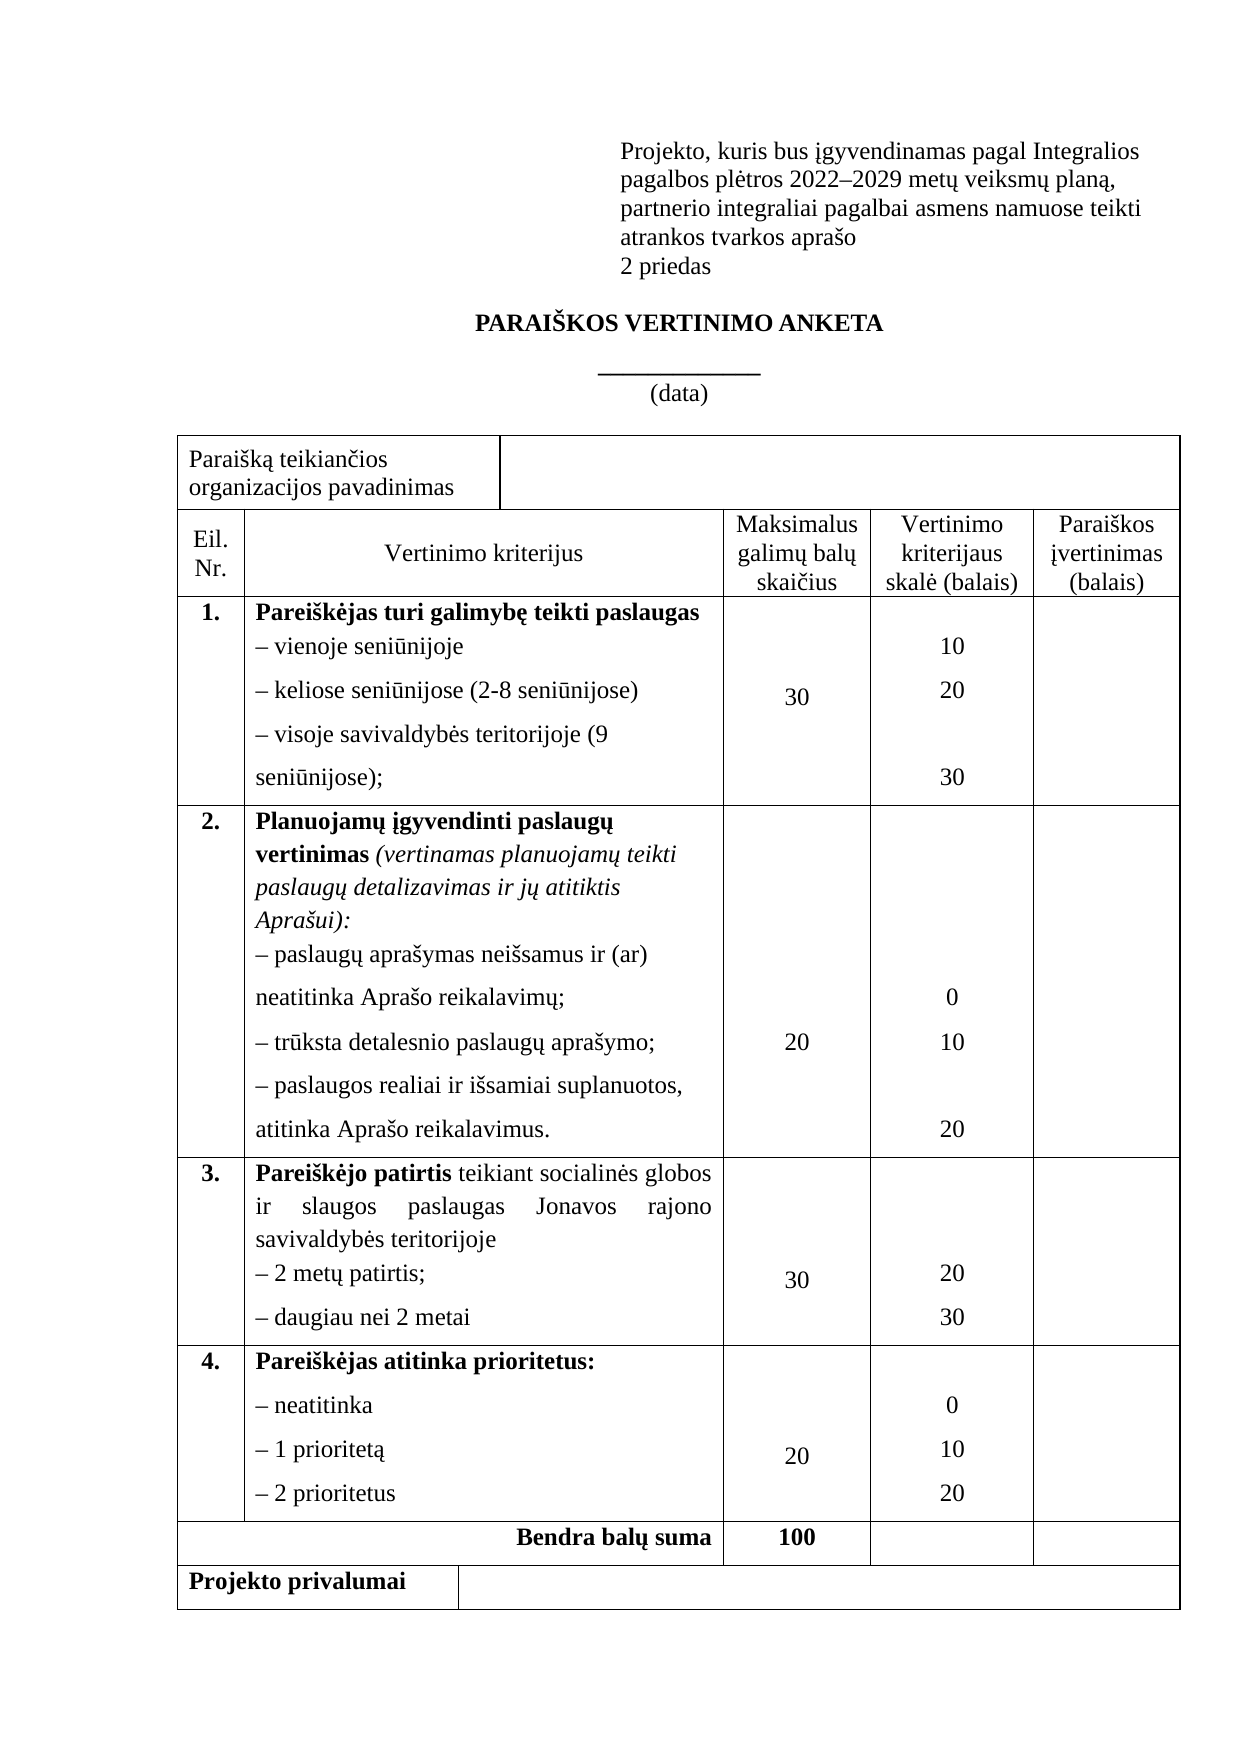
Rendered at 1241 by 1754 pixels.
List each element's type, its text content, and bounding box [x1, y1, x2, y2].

table_cell Bendra balų suma [178, 1522, 723, 1565]
table_cell [724, 1389, 870, 1433]
text _____________ [177, 349, 1181, 378]
table_cell [1034, 1346, 1179, 1521]
text 2 priedas [177, 251, 1181, 279]
table_cell 20 [871, 1070, 1033, 1157]
table_cell 10 [871, 1433, 1033, 1477]
table_cell 20 [724, 1026, 870, 1069]
table_cell Pareiškėjo patirtis teikiant socialinės globos ir slaugos paslaugas Jonavos rajono savivaldybės teritorijoje [245, 1158, 723, 1257]
table_cell 20 [871, 1257, 1033, 1301]
text Projekto, kuris bus įgyvendinamas pagal Integralios [177, 136, 1181, 164]
table_cell [1034, 674, 1179, 718]
table_cell [871, 1346, 1033, 1389]
table_cell 20 [724, 1433, 870, 1477]
table_cell 0 [871, 938, 1033, 1026]
text atrankos tvarkos aprašo [177, 222, 1181, 251]
table_cell – vienoje seniūnijoje [245, 630, 723, 674]
table_cell 30 [724, 1257, 870, 1301]
table_cell 2. [178, 806, 244, 1157]
table_cell [1034, 1522, 1179, 1565]
table_cell [459, 1566, 1179, 1609]
table_header Paraišką teikiančios organizacijos pavadinimas [178, 436, 499, 508]
table_cell Projekto privalumai [178, 1566, 458, 1609]
table_cell – 2 metų patirtis; [245, 1257, 723, 1301]
table_cell – 2 prioritetus [245, 1477, 723, 1521]
table_cell [1034, 806, 1179, 1157]
table_cell [1034, 630, 1179, 674]
table_cell – paslaugos realiai ir išsamiai suplanuotos, atitinka Aprašo reikalavimus. [245, 1070, 723, 1157]
table_cell [724, 806, 870, 938]
table_cell 30 [871, 1301, 1033, 1345]
table_cell 4. [178, 1346, 244, 1521]
table_cell Planuojamų įgyvendinti paslaugų vertinimas (vertinamas planuojamų teikti paslaugų detalizavimas ir jų atitiktis Aprašui): [245, 806, 723, 938]
table_cell Paraiškos įvertinimas (balais) [1034, 510, 1179, 596]
table_cell [871, 597, 1033, 630]
table_cell Pareiškėjas turi galimybę teikti paslaugas [245, 597, 723, 630]
table_cell [724, 938, 870, 1026]
table_cell 100 [724, 1522, 870, 1565]
table_cell 0 [871, 1389, 1033, 1433]
table_cell [724, 718, 870, 805]
table_cell [724, 597, 870, 630]
table_cell – visoje savivaldybės teritorijoje (9 seniūnijose); [245, 718, 723, 805]
table_cell [1034, 597, 1179, 630]
table_header [501, 436, 1179, 508]
table_cell – 1 prioritetą [245, 1433, 723, 1477]
table_cell [871, 1522, 1033, 1565]
text partnerio integraliai pagalbai asmens namuose teikti [177, 193, 1181, 222]
table_cell [724, 1346, 870, 1389]
table_cell 3. [178, 1158, 244, 1345]
table_cell 30 [724, 674, 870, 718]
table_cell Pareiškėjas atitinka prioritetus: [245, 1346, 723, 1389]
text pagalbos plėtros 2022–2029 metų veiksmų planą, [177, 164, 1181, 193]
table_cell [724, 1070, 870, 1157]
text (data) [177, 378, 1181, 407]
table_cell [724, 1158, 870, 1257]
table_cell [724, 1477, 870, 1521]
table_cell [1034, 1158, 1179, 1345]
table_cell Maksimalus galimų balų skaičius [724, 510, 870, 596]
table_cell 20 [871, 1477, 1033, 1521]
table_cell Vertinimo kriterijus [245, 510, 723, 596]
table_cell [871, 1158, 1033, 1257]
table_cell [724, 1301, 870, 1345]
table_cell – keliose seniūnijose (2-8 seniūnijose) [245, 674, 723, 718]
table_cell – trūksta detalesnio paslaugų aprašymo; [245, 1026, 723, 1069]
table_cell – daugiau nei 2 metai [245, 1301, 723, 1345]
table_cell 30 [871, 718, 1033, 805]
table_cell 20 [871, 674, 1033, 718]
table_cell [871, 806, 1033, 938]
text PARAIŠKOS VERTINIMO ANKETA [177, 308, 1181, 337]
table_cell 10 [871, 630, 1033, 674]
table_cell 1. [178, 597, 244, 805]
table_cell – paslaugų aprašymas neišsamus ir (ar) neatitinka Aprašo reikalavimų; [245, 938, 723, 1026]
table_cell [724, 630, 870, 674]
table_cell Eil. Nr. [178, 510, 244, 596]
table_cell – neatitinka [245, 1389, 723, 1433]
table_cell [1034, 718, 1179, 805]
table_cell Vertinimo kriterijaus skalė (balais) [871, 510, 1033, 596]
table_cell 10 [871, 1026, 1033, 1069]
